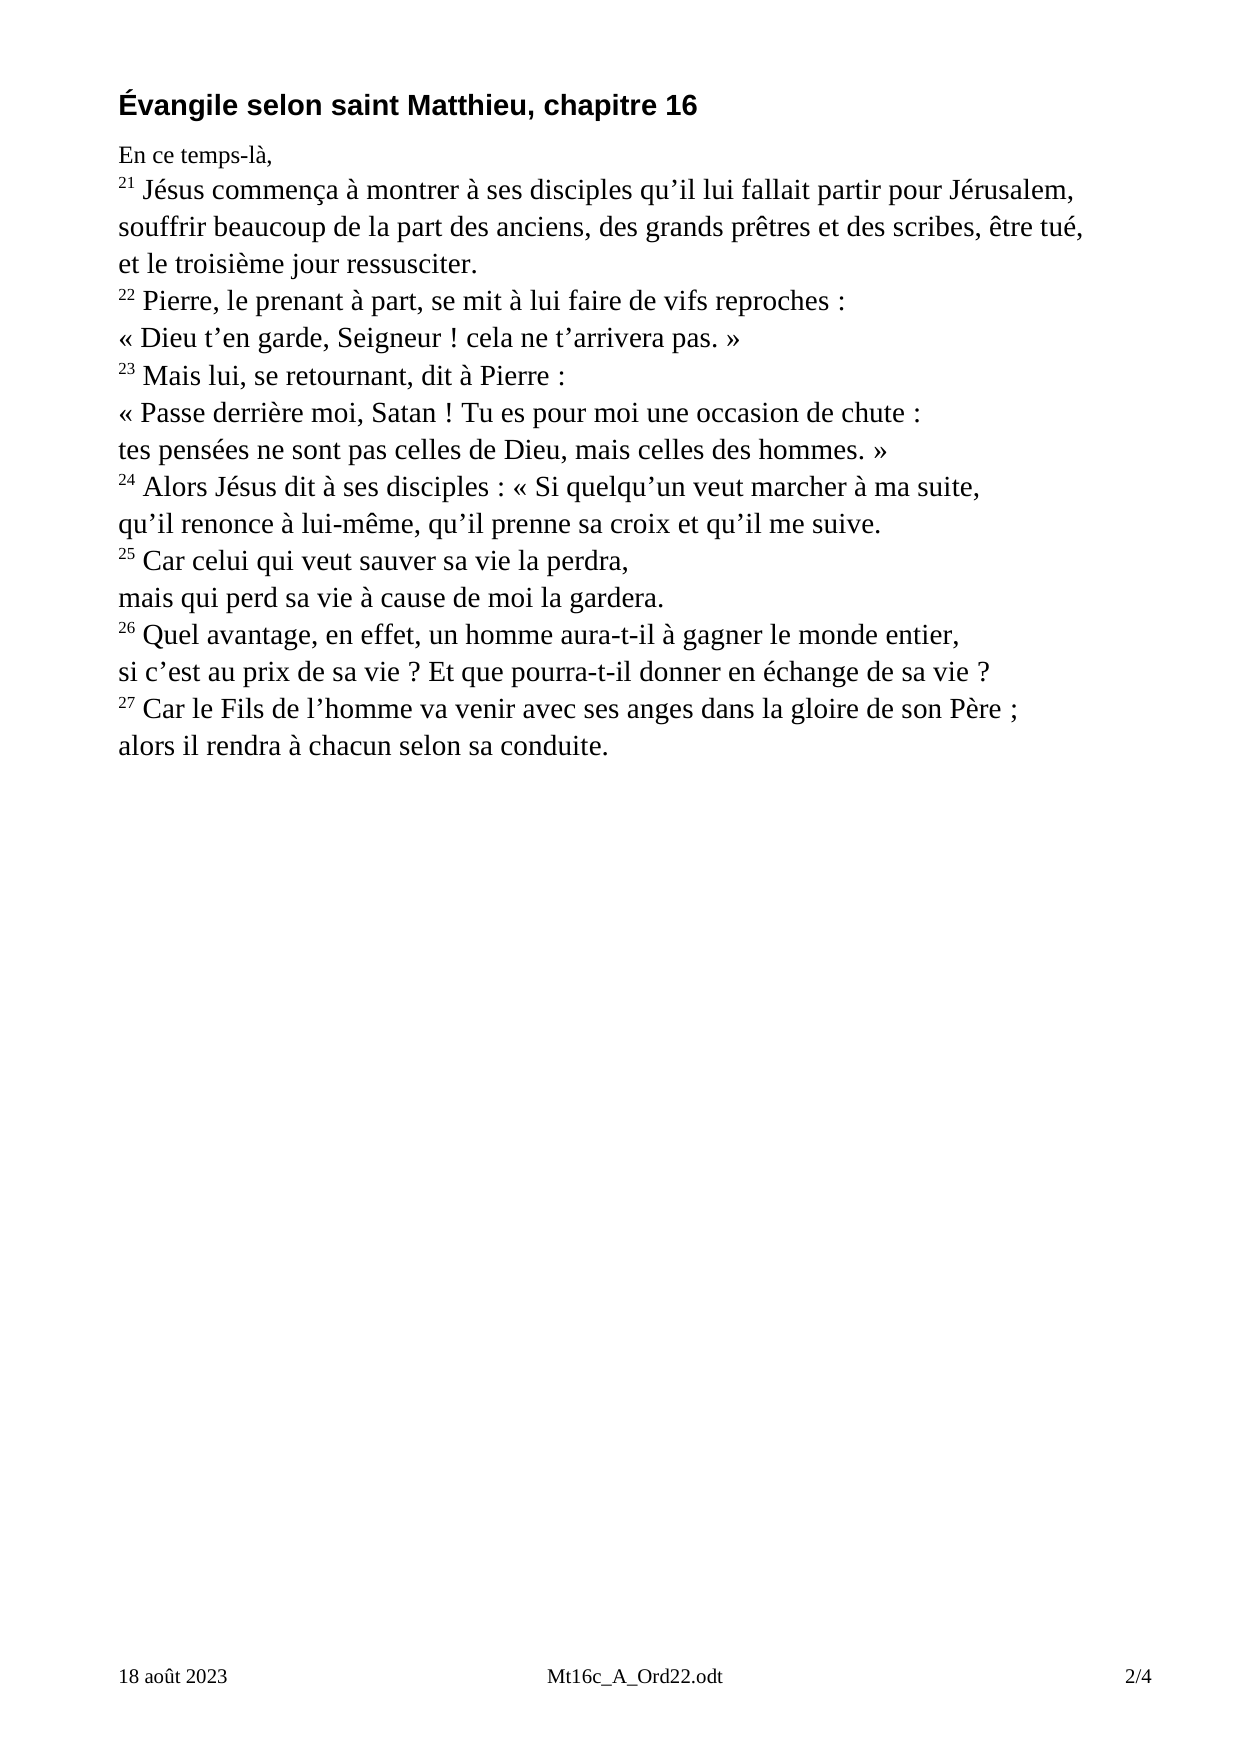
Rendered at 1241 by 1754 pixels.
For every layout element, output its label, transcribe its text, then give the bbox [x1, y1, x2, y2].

text tes pensées ne sont pas celles de Dieu, mais celles des hommes. » [118, 433, 1152, 465]
text 23 Mais lui, se retournant, dit à Pierre : [118, 359, 1152, 391]
text et le troisième jour ressusciter. [118, 248, 1152, 280]
text 25 Car celui qui veut sauver sa vie la perdra, [118, 544, 1152, 577]
text 26 Quel avantage, en effet, un homme aura-t-il à gagner le monde entier, [118, 618, 1152, 651]
text 24 Alors Jésus dit à ses disciples : « Si quelqu’un veut marcher à ma suite, [118, 470, 1152, 502]
text mais qui perd sa vie à cause de moi la gardera. [118, 581, 1152, 614]
text En ce temps-là, [118, 141, 1152, 169]
text souffrir beaucoup de la part des anciens, des grands prêtres et des scribes, être tué, [118, 211, 1152, 243]
text 27 Car le Fils de l’homme va venir avec ses anges dans la gloire de son Père ; [118, 693, 1152, 725]
text « Passe derrière moi, Satan ! Tu es pour moi une occasion de chute : [118, 396, 1152, 428]
subtitle Évangile selon saint Matthieu, chapitre 16 [118, 88, 1152, 121]
text « Dieu t’en garde, Seigneur ! cela ne t’arrivera pas. » [118, 322, 1152, 354]
text 21 Jésus commença à montrer à ses disciples qu’il lui fallait partir pour Jérusalem, [118, 173, 1152, 206]
text qu’il renonce à lui-même, qu’il prenne sa croix et qu’il me suive. [118, 507, 1152, 539]
text si c’est au prix de sa vie ? Et que pourra-t-il donner en échange de sa vie ? [118, 656, 1152, 688]
text alors il rendra à chacun selon sa conduite. [118, 730, 1152, 762]
text 22 Pierre, le prenant à part, se mit à lui faire de vifs reproches : [118, 285, 1152, 317]
